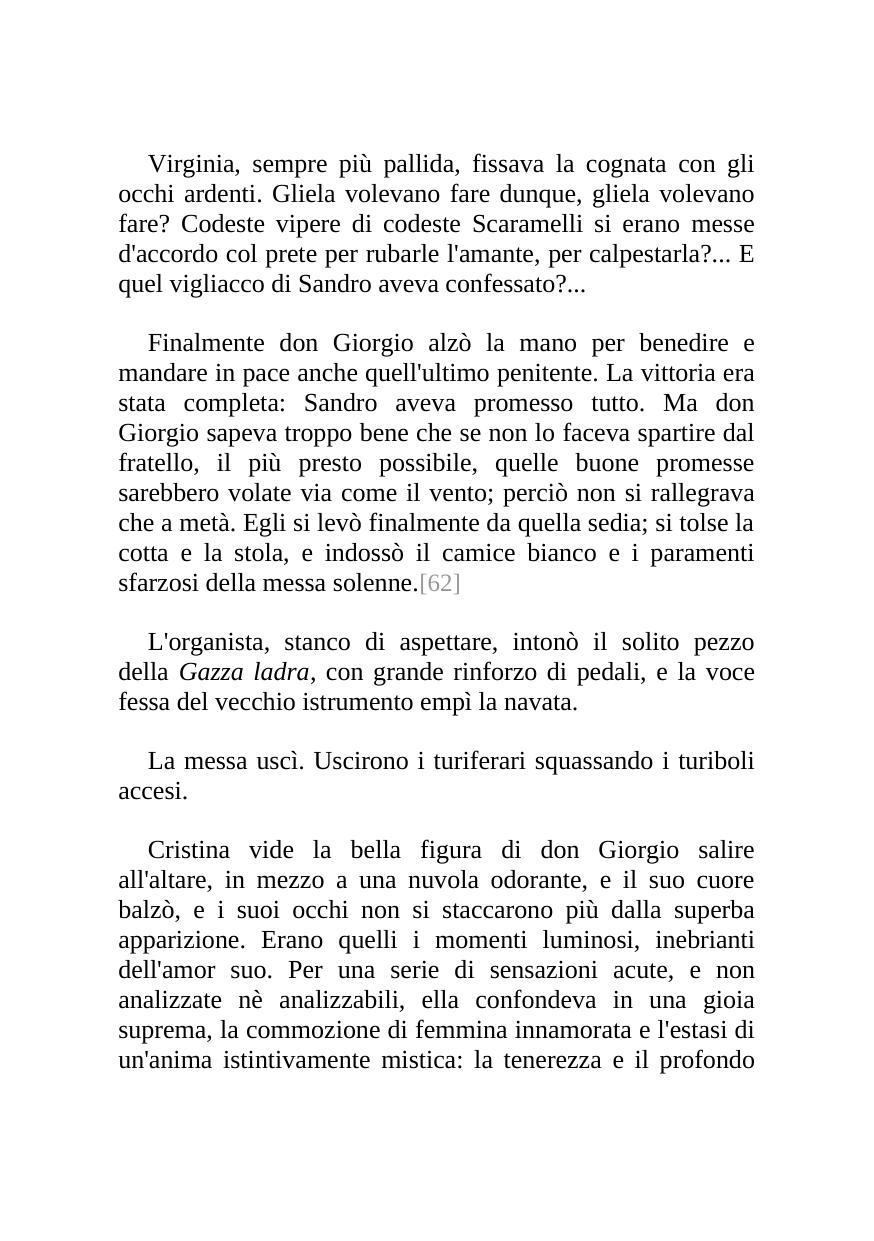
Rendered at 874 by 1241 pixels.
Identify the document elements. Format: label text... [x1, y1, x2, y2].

text La messa uscì. Uscirono i turiferari squassando i turiboli accesi. [118, 745, 756, 805]
text Virginia, sempre più pallida, fissava la cognata con gli occhi ardenti. Gliela volevano fare dunque, gliela volevano fare? Codeste vipere di codeste Scaramelli si erano messe d'accordo col prete per rubarle l'amante, per calpestarla?... E quel vigliacco di Sandro aveva confessato?... [118, 148, 756, 298]
text Finalmente don Giorgio alzò la mano per benedire e mandare in pace anche quell'ultimo penitente. La vittoria era stata completa: Sandro aveva promesso tutto. Ma don Giorgio sapeva troppo bene che se non lo faceva spartire dal fratello, il più presto possibile, quelle buone promesse sarebbero volate via come il vento; perciò non si rallegrava che a metà. Egli si levò finalmente da quella sedia; si tolse la cotta e la stola, e indossò il camice bianco e i paramenti sfarzosi della messa solenne.[62] [118, 327, 756, 597]
text Cristina vide la bella figura di don Giorgio salire all'altare, in mezzo a una nuvola odorante, e il suo cuore balzò, e i suoi occhi non si staccarono più dalla superba apparizione. Erano quelli i momenti luminosi, inebrianti dell'amor suo. Per una serie di sensazioni acute, e non analizzate nè analizzabili, ella confondeva in una gioia suprema, la commozione di femmina innamorata e l'estasi di un'anima istintivamente mistica: la tenerezza e il profondo [118, 834, 756, 1074]
text L'organista, stanco di aspettare, intonò il solito pezzo della Gazza ladra, con grande rinforzo di pedali, e la voce fessa del vecchio istrumento empì la navata. [118, 626, 756, 716]
